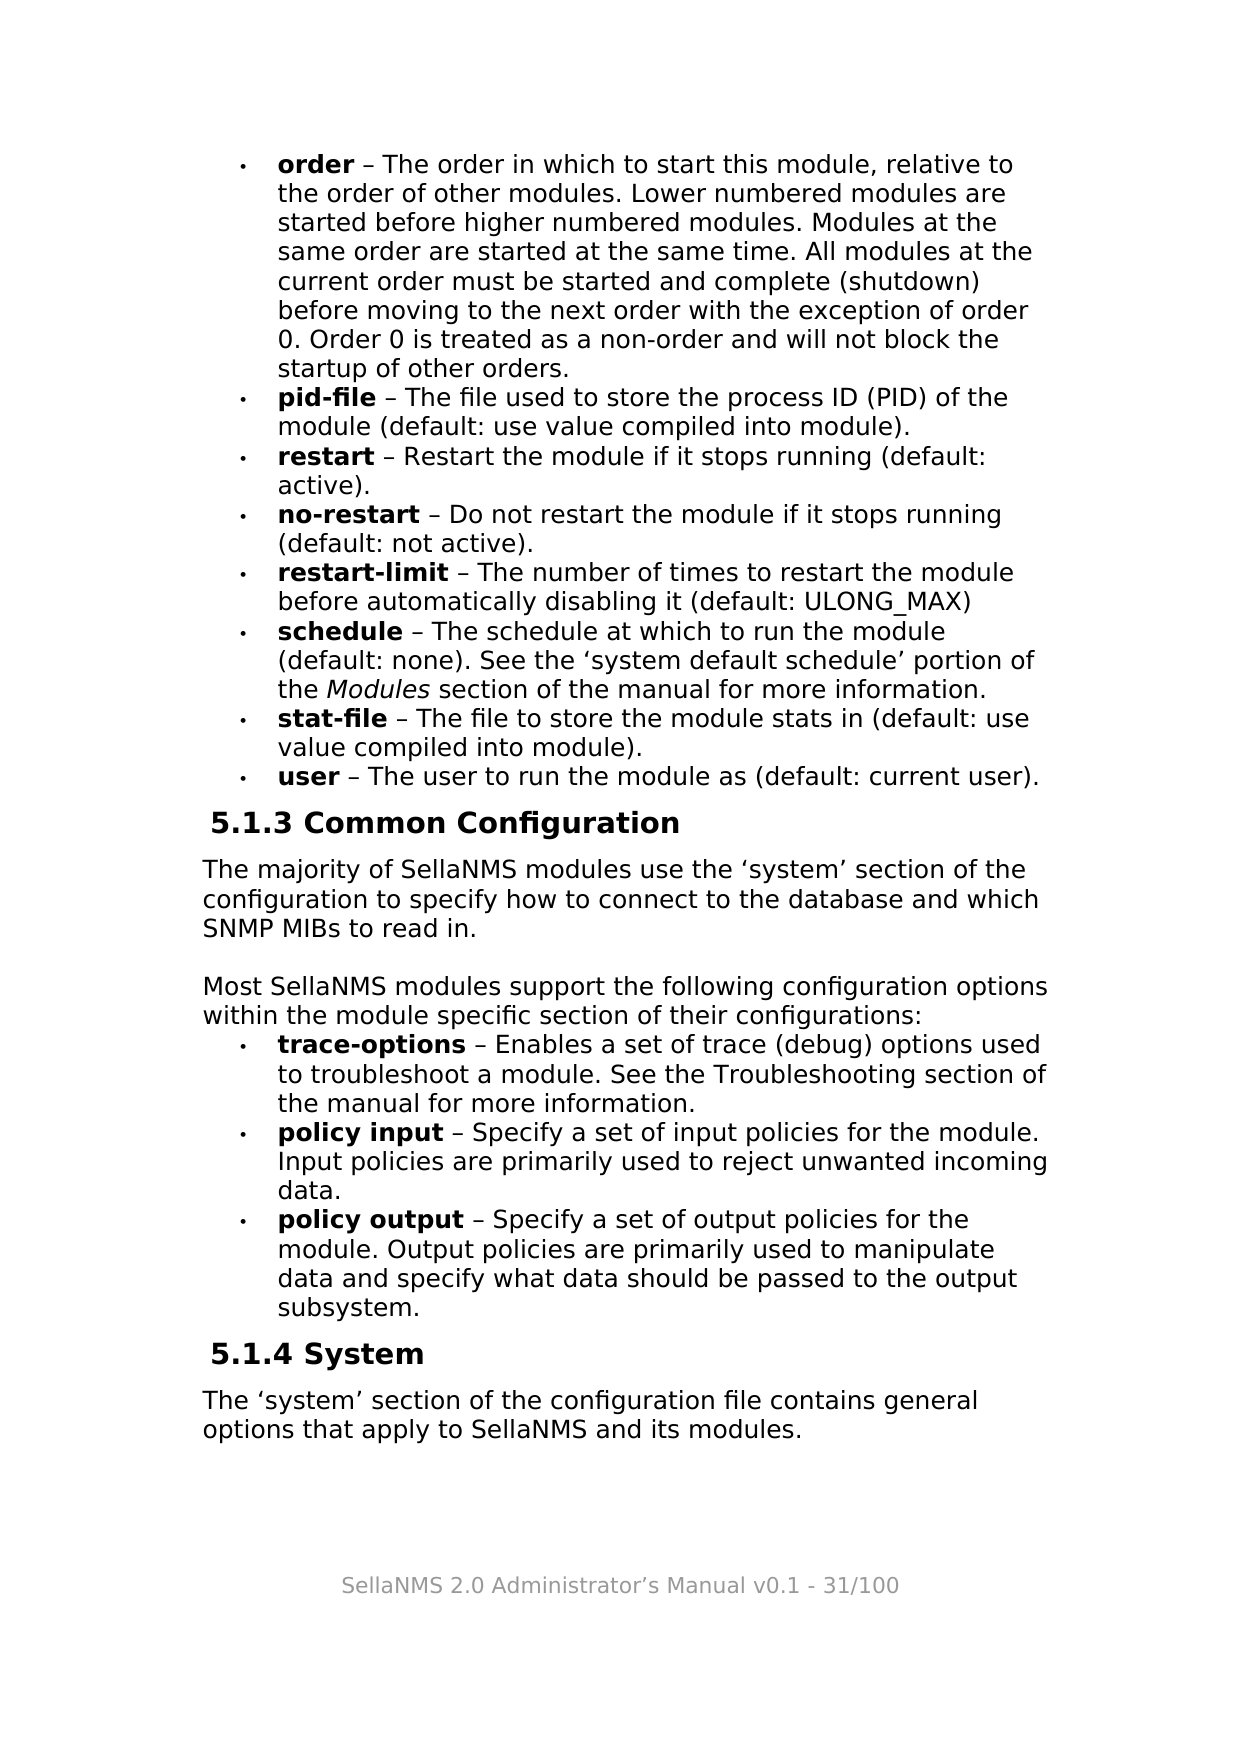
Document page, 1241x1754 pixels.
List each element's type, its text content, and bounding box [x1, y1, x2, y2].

subtitle System [210, 1337, 1053, 1371]
list pid-file – The file used to store the process ID (PID) of the module (default: use value compiled into module). [240, 383, 1053, 442]
list restart-limit – The number of times to restart the module before automatically disabling it (default: ULONG_MAX) [240, 558, 1053, 617]
list stat-file – The file to store the module stats in (default: use value compiled into module). [240, 704, 1053, 762]
list restart – Restart the module if it stops running (default: active). [240, 442, 1053, 500]
subtitle Common Configuration [210, 807, 1053, 841]
text The majority of SellaNMS modules use the ‘system’ section of the configuration to specify how to connect to the database and which SNMP MIBs to read in. [202, 856, 1053, 943]
text The ‘system’ section of the configuration file contains general options that apply to SellaNMS and its modules. [202, 1386, 1053, 1444]
list user – The user to run the module as (default: current user). [240, 762, 1053, 792]
list policy input – Specify a set of input policies for the module. Input policies are primarily used to reject unwanted incoming data. [240, 1118, 1053, 1206]
list policy output – Specify a set of output policies for the module. Output policies are primarily used to manipulate data and specify what data should be passed to the output subsystem. [240, 1206, 1053, 1322]
list no-restart – Do not restart the module if it stops running (default: not active). [240, 500, 1053, 558]
list trace-options – Enables a set of trace (debug) options used to troubleshoot a module. See the Troubleshooting section of the manual for more information. [240, 1031, 1053, 1118]
text Most SellaNMS modules support the following configuration options within the module specific section of their configurations: [202, 972, 1053, 1031]
list order – The order in which to start this module, relative to the order of other modules. Lower numbered modules are started before higher numbered modules. Modules at the same order are started at the same time. All modules at the current order must be started and complete (shutdown) before moving to the next order with the exception of order 0. Order 0 is treated as a non-order and will not block the startup of other orders. [240, 150, 1053, 383]
list schedule – The schedule at which to run the module (default: none). See the ‘system default schedule’ portion of the Modules section of the manual for more information. [240, 617, 1053, 704]
